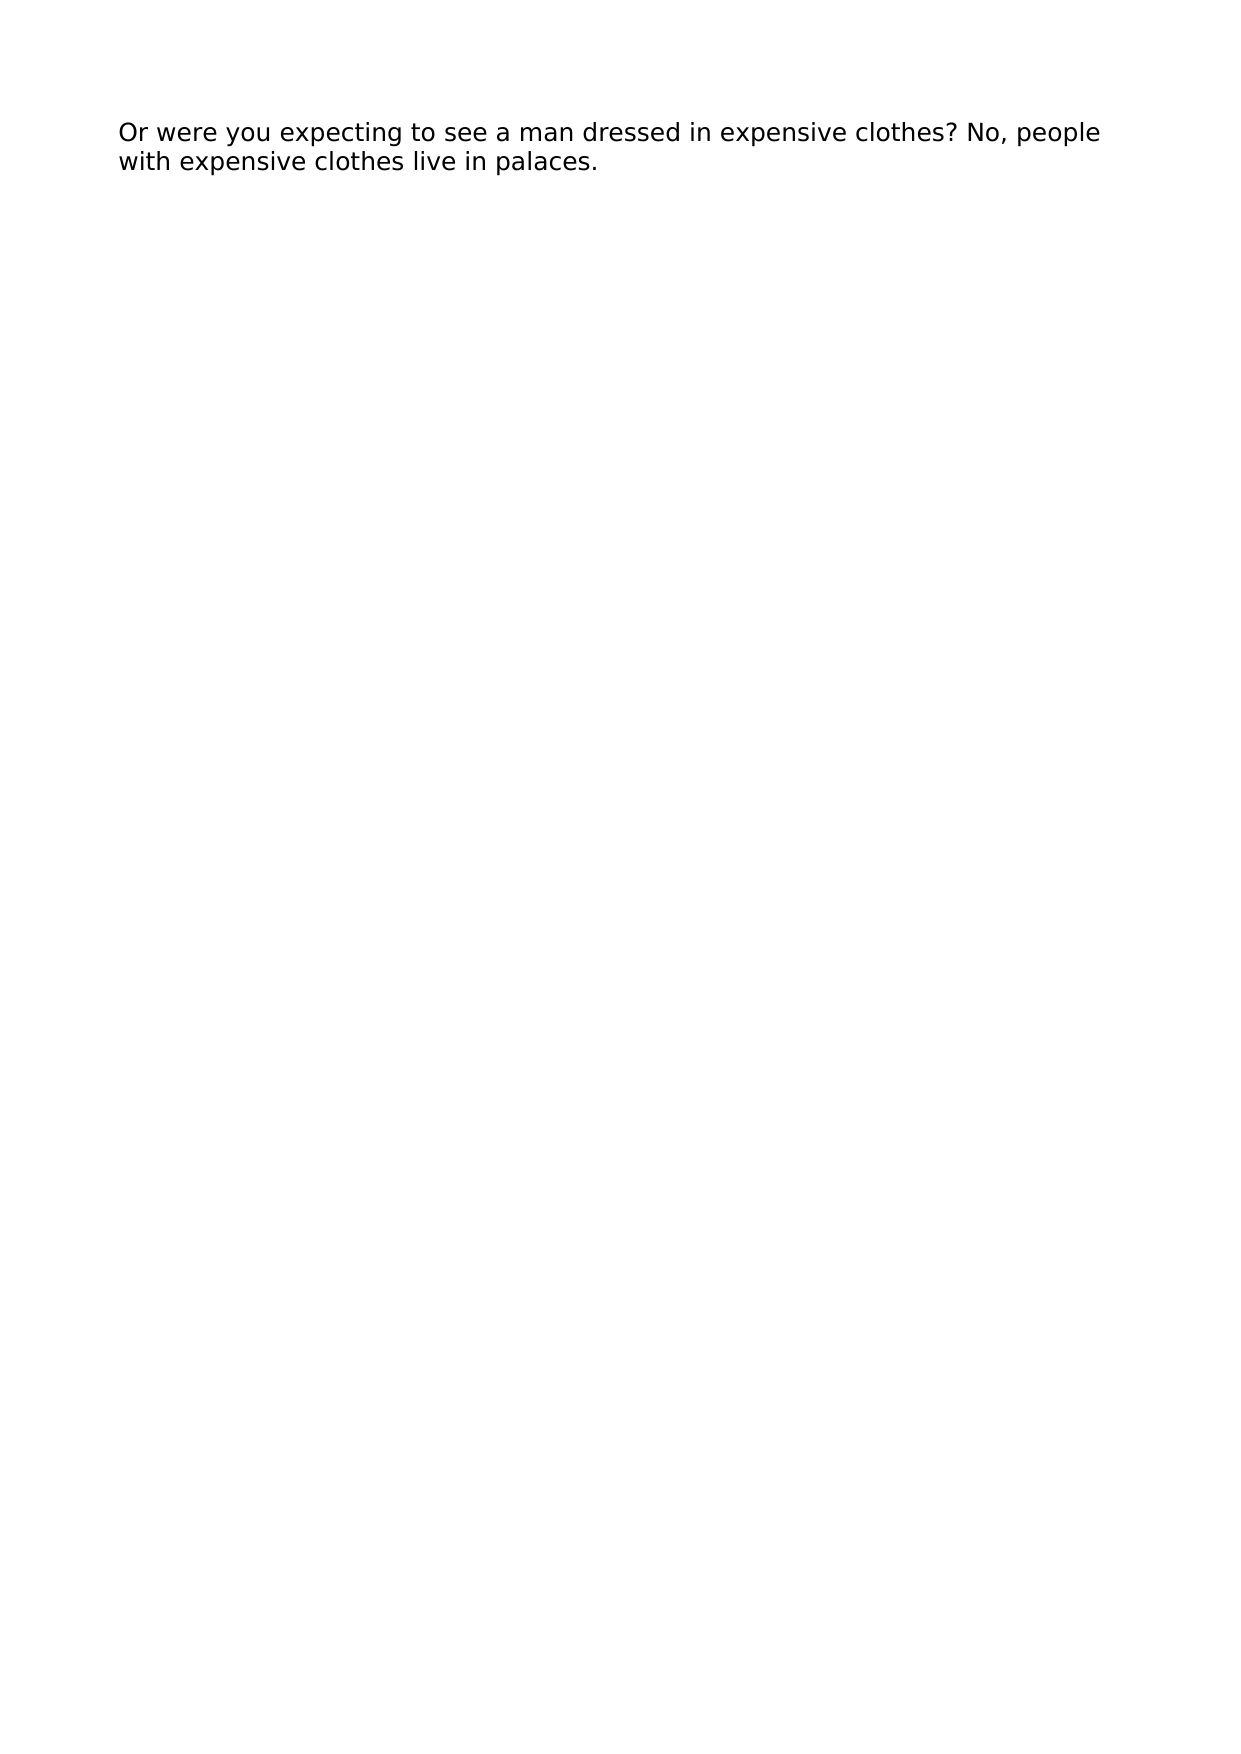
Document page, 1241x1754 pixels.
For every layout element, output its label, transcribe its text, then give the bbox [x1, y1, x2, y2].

text Or were you expecting to see a man dressed in expensive clothes? No, people with expensive clothes live in palaces. [118, 118, 1122, 176]
